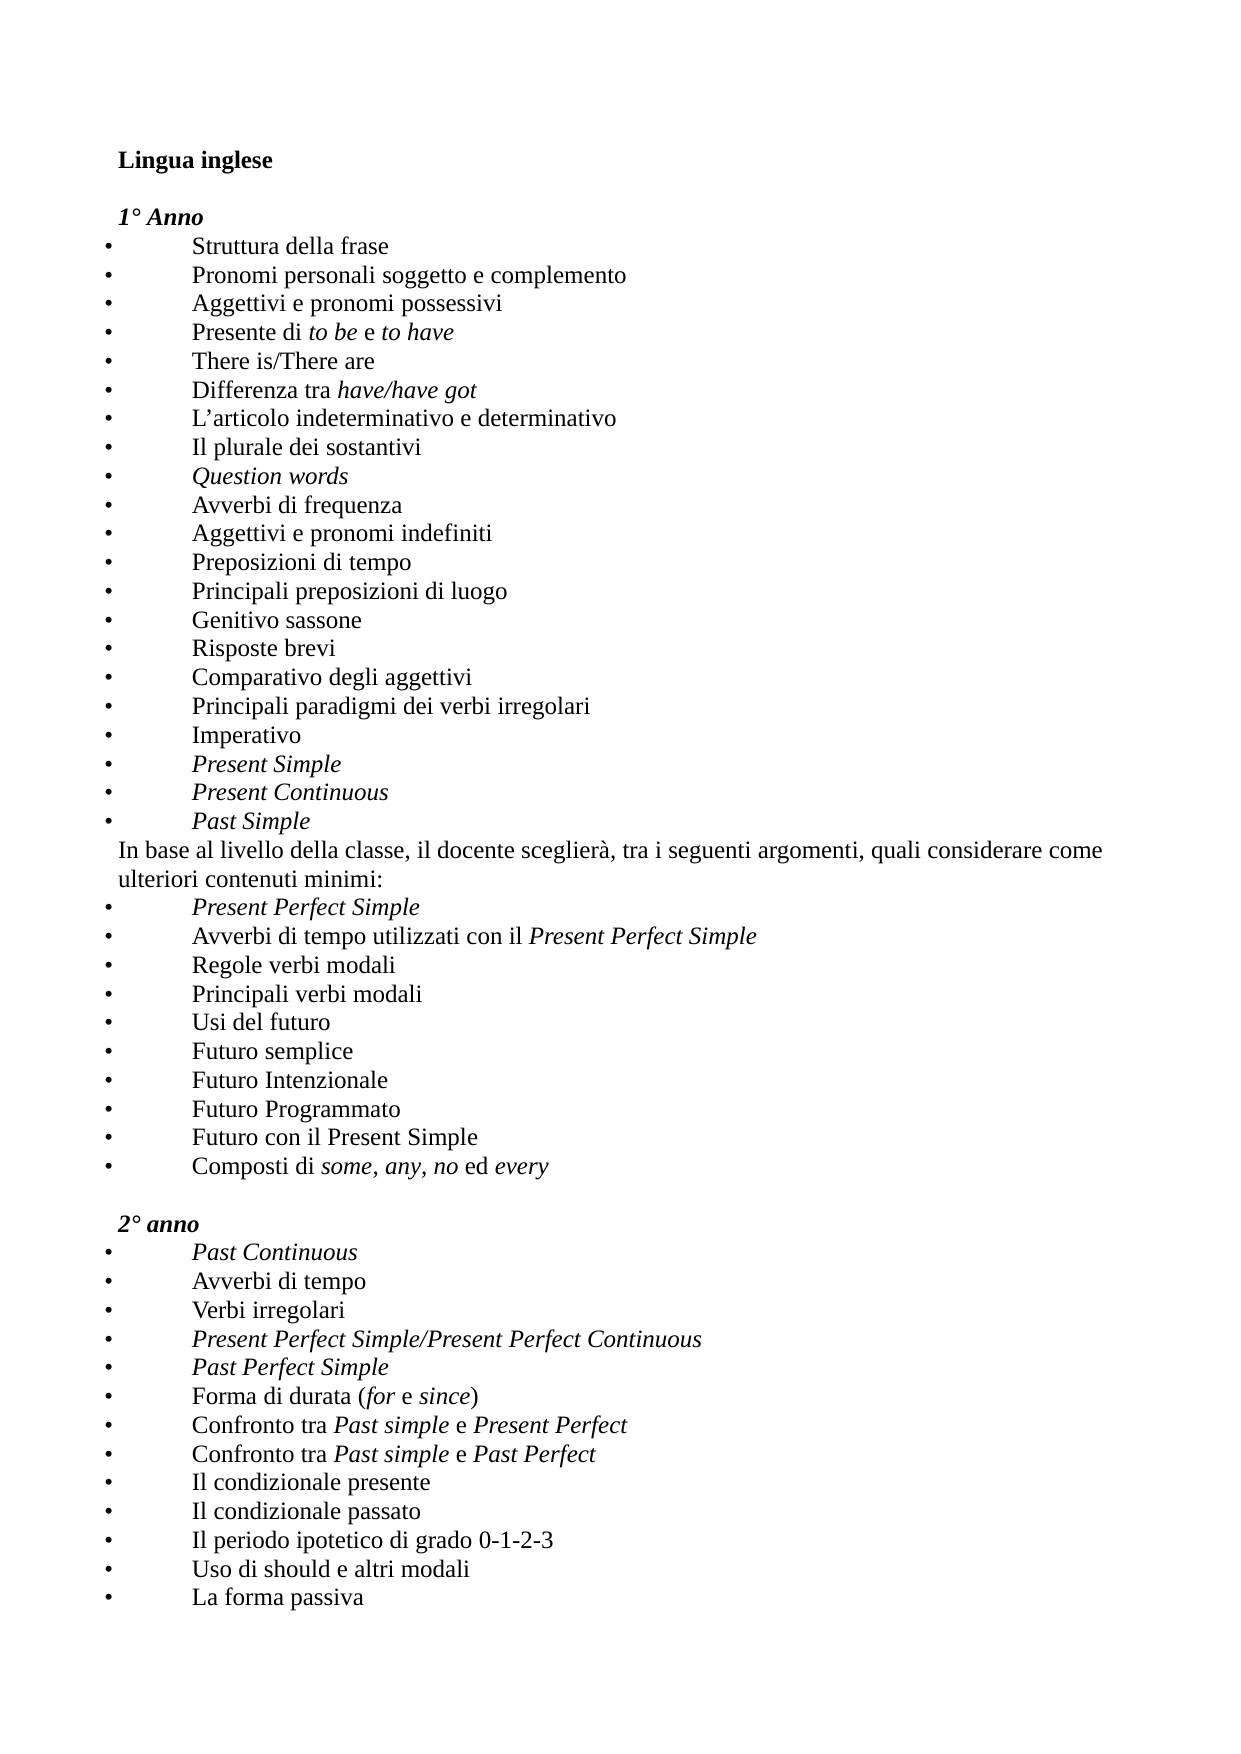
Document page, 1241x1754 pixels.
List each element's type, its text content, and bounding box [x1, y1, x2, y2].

list Presente di to be e to have [104, 317, 1146, 346]
list Present Perfect Simple/Present Perfect Continuous [104, 1324, 1146, 1352]
list Genitivo sassone [104, 605, 1146, 633]
text In base al livello della classe, il docente sceglierà, tra i seguenti argomenti, quali considerare come ulteriori contenuti minimi: [118, 835, 1105, 892]
subtitle 2° anno [118, 1209, 1146, 1238]
list Past Perfect Simple [104, 1352, 1146, 1381]
list Past Simple [104, 806, 1146, 835]
list Futuro Programmato [104, 1094, 1146, 1122]
list Futuro con il Present Simple [104, 1122, 1146, 1151]
list La forma passiva [104, 1582, 1146, 1611]
list Avverbi di tempo utilizzati con il Present Perfect Simple [104, 921, 1146, 950]
list Avverbi di frequenza [104, 490, 1146, 518]
list Composti di some, any, no ed every [104, 1151, 1146, 1180]
list Differenza tra have/have got [104, 375, 1146, 403]
list Struttura della frase [104, 231, 1146, 260]
list Il condizionale passato [104, 1496, 1146, 1525]
list Regole verbi modali [104, 950, 1146, 979]
list Uso di should e altri modali [104, 1554, 1146, 1582]
list Principali verbi modali [104, 979, 1146, 1007]
list Il periodo ipotetico di grado 0-1-2-3 [104, 1525, 1146, 1554]
list Risposte brevi [104, 633, 1146, 662]
list Aggettivi e pronomi indefiniti [104, 518, 1146, 547]
text Lingua inglese [118, 145, 1146, 174]
list Comparativo degli aggettivi [104, 662, 1146, 691]
list Usi del futuro [104, 1007, 1146, 1036]
list Il plurale dei sostantivi [104, 432, 1146, 461]
list Present Simple [104, 749, 1146, 777]
list Principali preposizioni di luogo [104, 576, 1146, 605]
list Confronto tra Past simple e Present Perfect [104, 1410, 1146, 1439]
list There is/There are [104, 346, 1146, 375]
list Confronto tra Past simple e Past Perfect [104, 1439, 1146, 1467]
list Forma di durata (for e since) [104, 1381, 1146, 1410]
list Avverbi di tempo [104, 1266, 1146, 1295]
list Question words [104, 461, 1146, 490]
list Futuro semplice [104, 1036, 1146, 1065]
list Principali paradigmi dei verbi irregolari [104, 691, 1146, 720]
list Aggettivi e pronomi possessivi [104, 288, 1146, 317]
list Pronomi personali soggetto e complemento [104, 260, 1146, 288]
list Present Continuous [104, 777, 1146, 806]
list Present Perfect Simple [104, 892, 1146, 921]
list L’articolo indeterminativo e determinativo [104, 403, 1146, 432]
subtitle 1° Anno [118, 203, 1146, 231]
list Futuro Intenzionale [104, 1065, 1146, 1094]
list Preposizioni di tempo [104, 547, 1146, 576]
list Il condizionale presente [104, 1467, 1146, 1496]
list Past Continuous [104, 1238, 1146, 1266]
list Imperativo [104, 720, 1146, 748]
list Verbi irregolari [104, 1295, 1146, 1324]
